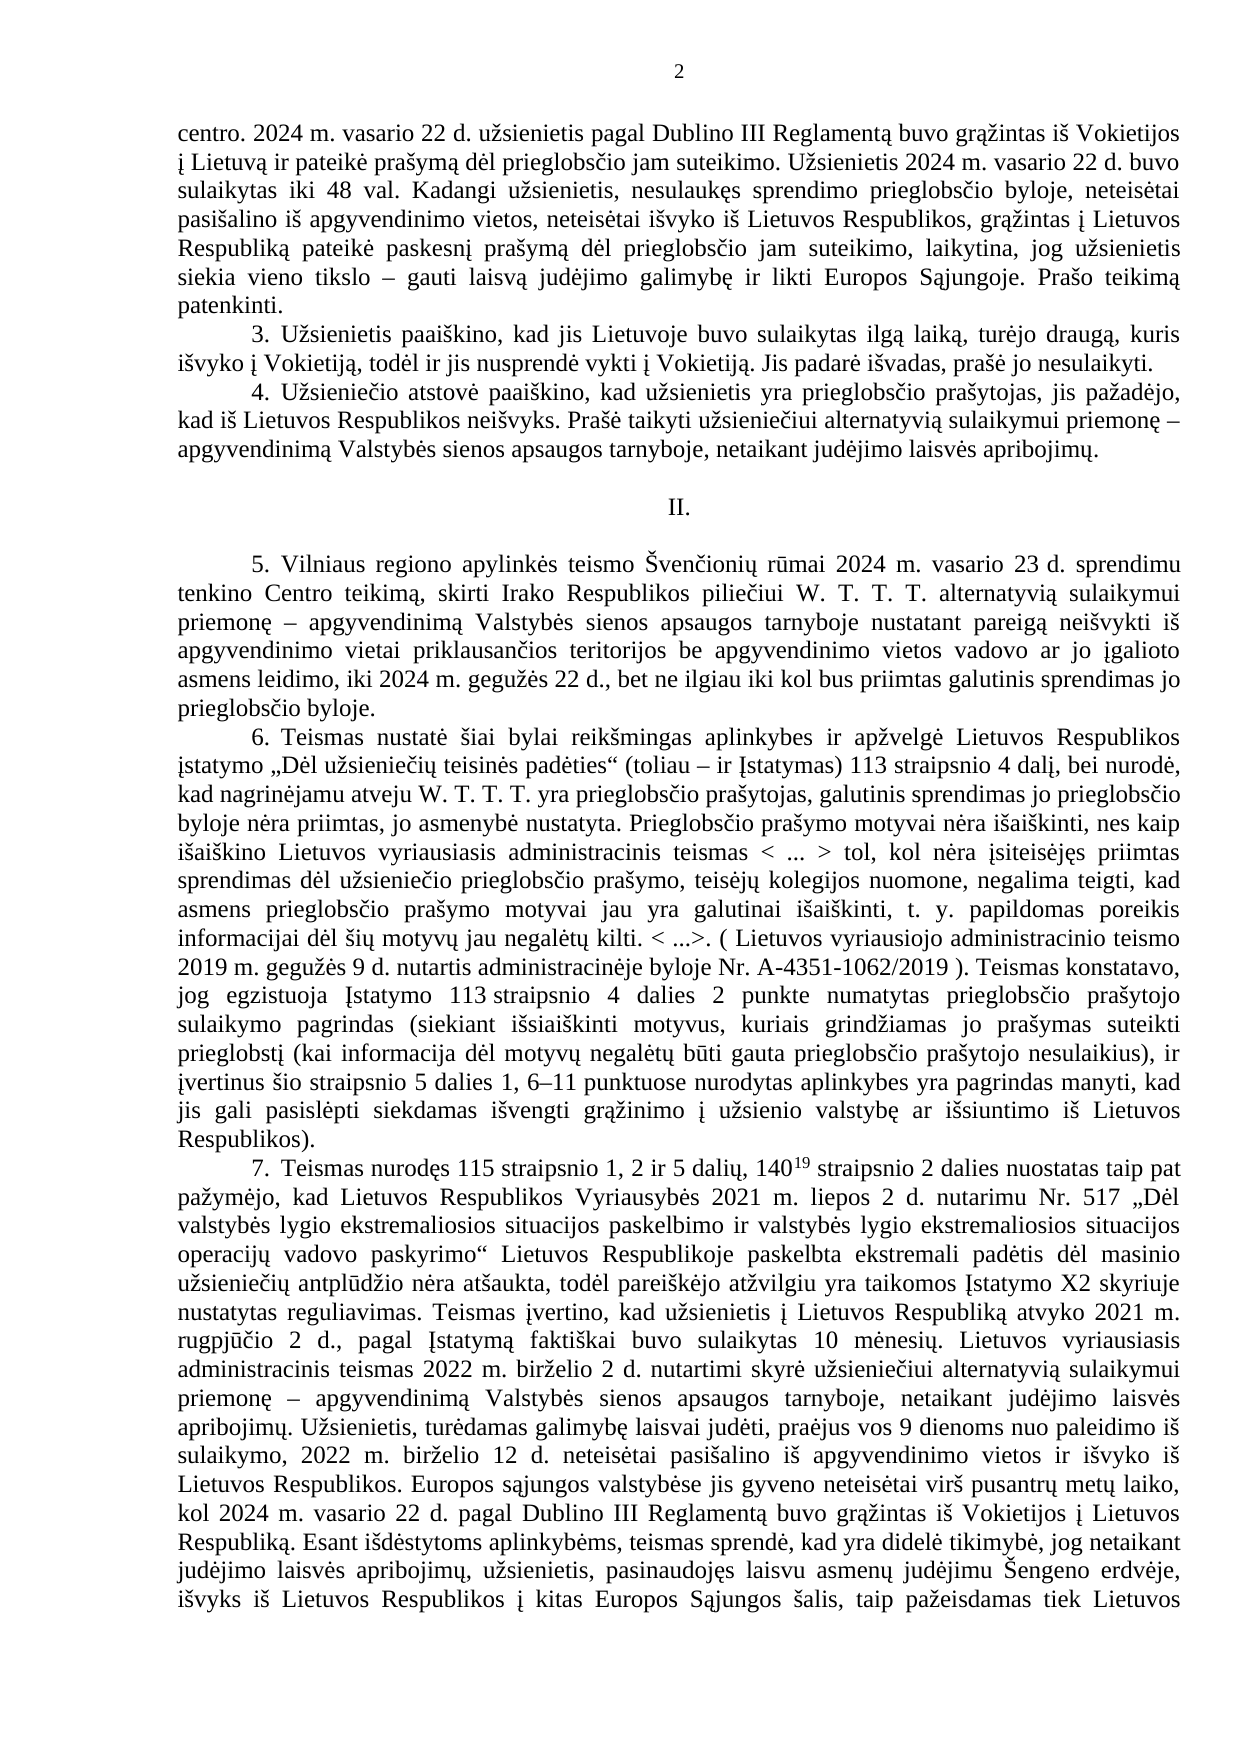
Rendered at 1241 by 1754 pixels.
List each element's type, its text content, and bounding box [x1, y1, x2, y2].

text 3. Užsienietis paaiškino, kad jis Lietuvoje buvo sulaikytas ilgą laiką, turėjo draugą, kuris išvyko į Vokietiją, todėl ir jis nusprendė vykti į Vokietiją. Jis padarė išvadas, prašė jo nesulaikyti. [177, 319, 1181, 377]
text centro. 2024 m. vasario 22 d. užsienietis pagal Dublino III Reglamentą buvo grąžintas iš Vokietijos į Lietuvą ir pateikė prašymą dėl prieglobsčio jam suteikimo. Užsienietis 2024 m. vasario 22 d. buvo sulaikytas iki 48 val. Kadangi užsienietis, nesulaukęs sprendimo prieglobsčio byloje, neteisėtai pasišalino iš apgyvendinimo vietos, neteisėtai išvyko iš Lietuvos Respublikos, grąžintas į Lietuvos Respubliką pateikė paskesnį prašymą dėl prieglobsčio jam suteikimo, laikytina, jog užsienietis siekia vieno tikslo – gauti laisvą judėjimo galimybę ir likti Europos Sąjungoje. Prašo teikimą patenkinti. [177, 118, 1181, 319]
text 6. Teismas nustatė šiai bylai reikšmingas aplinkybes ir apžvelgė Lietuvos Respublikos įstatymo „Dėl užsieniečių teisinės padėties“ (toliau – ir Įstatymas) 113 straipsnio 4 dalį, bei nurodė, kad nagrinėjamu atveju W. T. T. T. yra prieglobsčio prašytojas, galutinis sprendimas jo prieglobsčio byloje nėra priimtas, jo asmenybė nustatyta. Prieglobsčio prašymo motyvai nėra išaiškinti, nes kaip išaiškino Lietuvos vyriausiasis administracinis teismas < ... > tol, kol nėra įsiteisėjęs priimtas sprendimas dėl užsieniečio prieglobsčio prašymo, teisėjų kolegijos nuomone, negalima teigti, kad asmens prieglobsčio prašymo motyvai jau yra galutinai išaiškinti, t. y. papildomas poreikis informacijai dėl šių motyvų jau negalėtų kilti. < ...>. ( Lietuvos vyriausiojo administracinio teismo 2019 m. gegužės 9 d. nutartis administracinėje byloje Nr. A-4351-1062/2019 ). Teismas konstatavo, jog egzistuoja Įstatymo 113 straipsnio 4 dalies 2 punkte numatytas prieglobsčio prašytojo sulaikymo pagrindas (siekiant išsiaiškinti motyvus, kuriais grindžiamas jo prašymas suteikti prieglobstį (kai informacija dėl motyvų negalėtų būti gauta prieglobsčio prašytojo nesulaikius), ir įvertinus šio straipsnio 5 dalies 1, 6–11 punktuose nurodytas aplinkybes yra pagrindas manyti, kad jis gali pasislėpti siekdamas išvengti grąžinimo į užsienio valstybę ar išsiuntimo iš Lietuvos Respublikos). [177, 722, 1181, 1153]
text 7. Teismas nurodęs 115 straipsnio 1, 2 ir 5 dalių, 14019 straipsnio 2 dalies nuostatas taip pat pažymėjo, kad Lietuvos Respublikos Vyriausybės 2021 m. liepos 2 d. nutarimu Nr. 517 „Dėl valstybės lygio ekstremaliosios situacijos paskelbimo ir valstybės lygio ekstremaliosios situacijos operacijų vadovo paskyrimo“ Lietuvos Respublikoje paskelbta ekstremali padėtis dėl masinio užsieniečių antplūdžio nėra atšaukta, todėl pareiškėjo atžvilgiu yra taikomos Įstatymo X2 skyriuje nustatytas reguliavimas. Teismas įvertino, kad užsienietis į Lietuvos Respubliką atvyko 2021 m. rugpjūčio 2 d., pagal Įstatymą faktiškai buvo sulaikytas 10 mėnesių. Lietuvos vyriausiasis administracinis teismas 2022 m. birželio 2 d. nutartimi skyrė užsieniečiui alternatyvią sulaikymui priemonę – apgyvendinimą Valstybės sienos apsaugos tarnyboje, netaikant judėjimo laisvės apribojimų. Užsienietis, turėdamas galimybę laisvai judėti, praėjus vos 9 dienoms nuo paleidimo iš sulaikymo, 2022 m. birželio 12 d. neteisėtai pasišalino iš apgyvendinimo vietos ir išvyko iš Lietuvos Respublikos. Europos sąjungos valstybėse jis gyveno neteisėtai virš pusantrų metų laiko, kol 2024 m. vasario 22 d. pagal Dublino III Reglamentą buvo grąžintas iš Vokietijos į Lietuvos Respubliką. Esant išdėstytoms aplinkybėms, teismas sprendė, kad yra didelė tikimybė, jog netaikant judėjimo laisvės apribojimų, užsienietis, pasinaudojęs laisvu asmenų judėjimu Šengeno erdvėje, išvyks iš Lietuvos Respublikos į kitas Europos Sąjungos šalis, taip pažeisdamas tiek Lietuvos [177, 1153, 1181, 1613]
text 5. Vilniaus regiono apylinkės teismo Švenčionių rūmai 2024 m. vasario 23 d. sprendimu tenkino Centro teikimą, skirti Irako Respublikos piliečiui W. T. T. T. alternatyvią sulaikymui priemonę – apgyvendinimą Valstybės sienos apsaugos tarnyboje nustatant pareigą neišvykti iš apgyvendinimo vietai priklausančios teritorijos be apgyvendinimo vietos vadovo ar jo įgalioto asmens leidimo, iki 2024 m. gegužės 22 d., bet ne ilgiau iki kol bus priimtas galutinis sprendimas jo prieglobsčio byloje. [177, 549, 1181, 722]
text II. [177, 492, 1181, 521]
text 4. Užsieniečio atstovė paaiškino, kad užsienietis yra prieglobsčio prašytojas, jis pažadėjo, kad iš Lietuvos Respublikos neišvyks. Prašė taikyti užsieniečiui alternatyvią sulaikymui priemonę – apgyvendinimą Valstybės sienos apsaugos tarnyboje, netaikant judėjimo laisvės apribojimų. [177, 377, 1181, 463]
